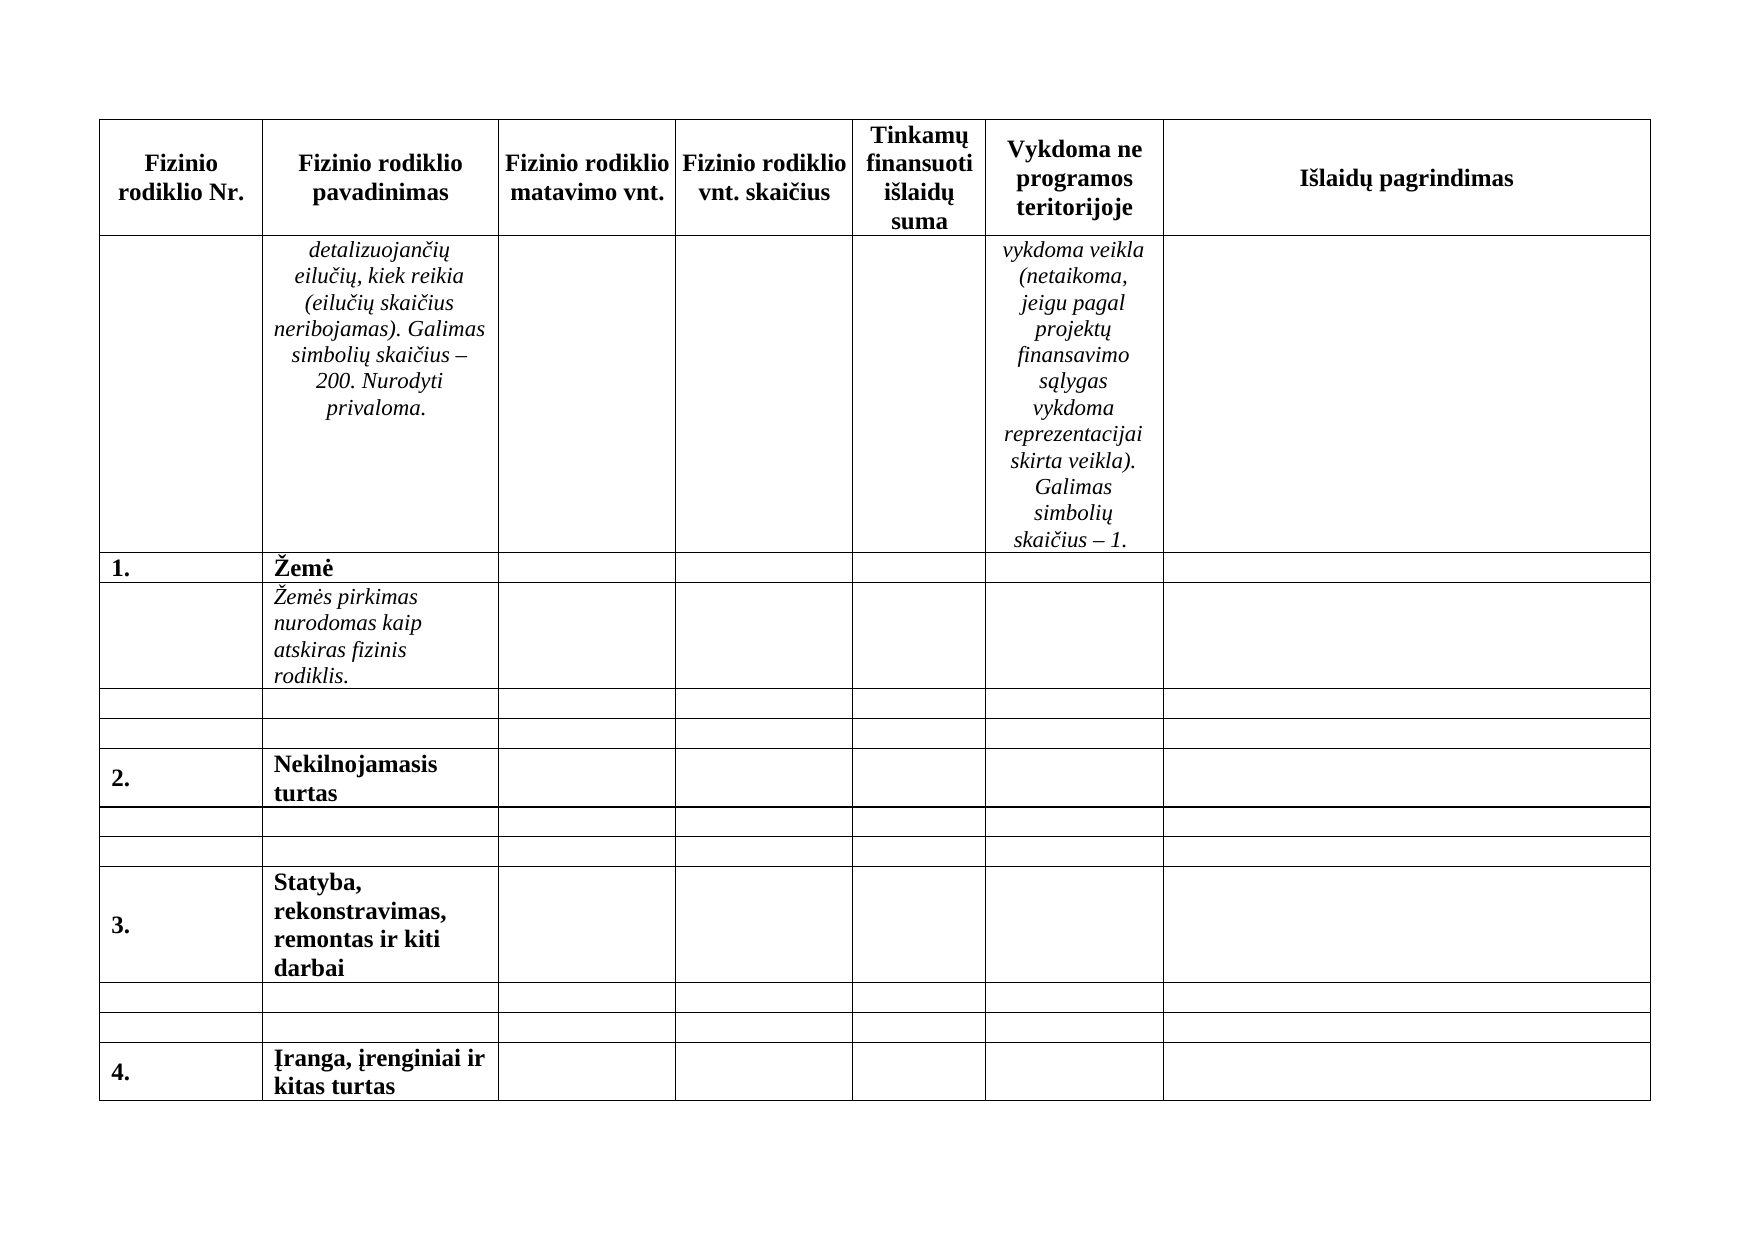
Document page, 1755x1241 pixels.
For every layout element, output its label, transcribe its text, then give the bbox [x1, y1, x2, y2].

table_header Išlaidų pagrindimas [1164, 120, 1650, 235]
table_cell Nekilnojamasis turtas [263, 749, 498, 806]
table_header Fizinio rodiklio pavadinimas [263, 120, 498, 235]
table_cell Žemė [263, 553, 498, 582]
table_cell [1164, 837, 1650, 866]
table_cell [986, 837, 1163, 866]
table_cell [100, 689, 262, 718]
table_cell [676, 1013, 852, 1042]
table_cell [986, 719, 1163, 748]
table_cell vykdoma veikla (netaikoma, jeigu pagal projektų finansavimo sąlygas vykdoma reprezentacijai skirta veikla). Galimas simbolių skaičius – 1. [986, 236, 1163, 552]
table_cell [676, 689, 852, 718]
table_cell Statyba, rekonstravimas, remontas ir kiti darbai [263, 867, 498, 982]
table_cell [676, 583, 852, 688]
table_cell [676, 719, 852, 748]
table_cell [499, 553, 675, 582]
table_cell [499, 837, 675, 866]
table_cell [853, 1043, 985, 1100]
table_cell [263, 1013, 498, 1042]
table_cell [853, 867, 985, 982]
table_cell [853, 583, 985, 688]
table_cell [1164, 719, 1650, 748]
table_cell [263, 808, 498, 836]
table_cell [676, 749, 852, 806]
table_cell [853, 983, 985, 1012]
table_cell [676, 837, 852, 866]
table_cell [986, 583, 1163, 688]
table_cell [676, 808, 852, 836]
table_cell [100, 808, 262, 836]
table_cell [100, 837, 262, 866]
table_cell [676, 867, 852, 982]
table_cell 4. [100, 1043, 262, 1100]
table_cell [499, 583, 675, 688]
table_cell [1164, 583, 1650, 688]
table_cell [499, 749, 675, 806]
table_cell [499, 1043, 675, 1100]
table_cell [499, 689, 675, 718]
table_cell [853, 808, 985, 836]
table_cell [499, 867, 675, 982]
table_cell [1164, 236, 1650, 552]
table_cell [100, 1013, 262, 1042]
table_cell [853, 1013, 985, 1042]
table_cell [1164, 749, 1650, 806]
table_cell [100, 236, 262, 552]
table_cell [100, 719, 262, 748]
table_cell [100, 983, 262, 1012]
table_cell Įranga, įrenginiai ir kitas turtas [263, 1043, 498, 1100]
table_cell 2. [100, 749, 262, 806]
table_cell [853, 689, 985, 718]
table_header Vykdoma ne programos teritorijoje [986, 120, 1163, 235]
table_cell [853, 236, 985, 552]
table_cell 3. [100, 867, 262, 982]
table_header Fizinio rodiklio vnt. skaičius [676, 120, 852, 235]
table_cell [986, 1043, 1163, 1100]
table_cell [263, 689, 498, 718]
table_cell [1164, 689, 1650, 718]
table_cell [986, 689, 1163, 718]
table_cell [986, 749, 1163, 806]
table_cell [263, 719, 498, 748]
table_header Tinkamų finansuoti išlaidų suma [853, 120, 985, 235]
table_cell [853, 837, 985, 866]
table_cell [676, 236, 852, 552]
table_cell [499, 1013, 675, 1042]
table_cell [1164, 983, 1650, 1012]
table_cell [986, 867, 1163, 982]
table_cell [499, 808, 675, 836]
table_cell [853, 553, 985, 582]
table_cell [853, 749, 985, 806]
table_cell [676, 553, 852, 582]
table_cell detalizuojančių eilučių, kiek reikia (eilučių skaičius neribojamas). Galimas simbolių skaičius – 200. Nurodyti privaloma. [263, 236, 498, 552]
table_cell [499, 983, 675, 1012]
table_cell [1164, 867, 1650, 982]
table_header Fizinio rodiklio Nr. [100, 120, 262, 235]
table_cell [499, 719, 675, 748]
table_cell 1. [100, 553, 262, 582]
table_cell [1164, 553, 1650, 582]
table_cell [986, 983, 1163, 1012]
table_cell [1164, 1013, 1650, 1042]
table_cell [1164, 1043, 1650, 1100]
table_header Fizinio rodiklio matavimo vnt. [499, 120, 675, 235]
table_cell [986, 1013, 1163, 1042]
table_cell [676, 1043, 852, 1100]
table_cell [1164, 808, 1650, 836]
table_cell Žemės pirkimas nurodomas kaip atskiras fizinis rodiklis. [263, 583, 498, 688]
table_cell [853, 719, 985, 748]
table_cell [263, 983, 498, 1012]
table_cell [986, 553, 1163, 582]
table_cell [499, 236, 675, 552]
table_cell [100, 583, 262, 688]
table_cell [263, 837, 498, 866]
table_cell [676, 983, 852, 1012]
table_cell [986, 808, 1163, 836]
